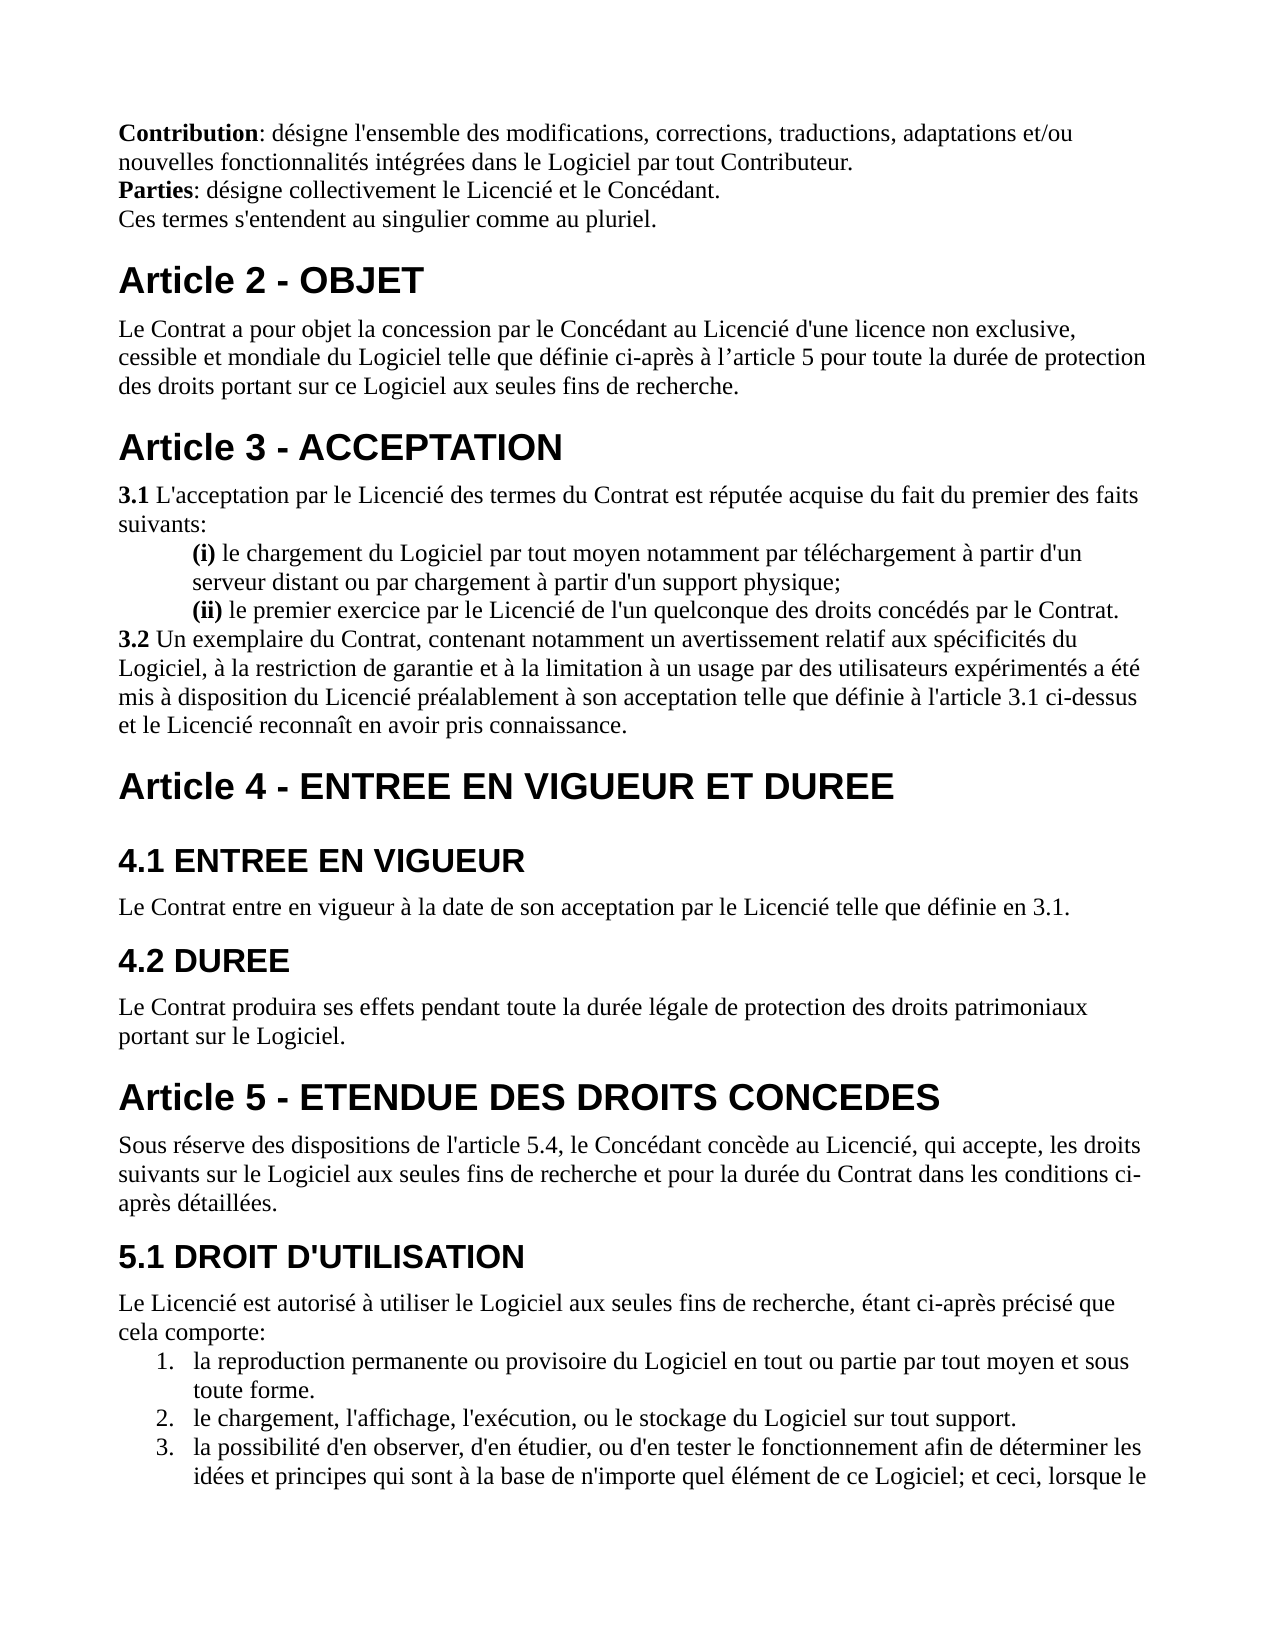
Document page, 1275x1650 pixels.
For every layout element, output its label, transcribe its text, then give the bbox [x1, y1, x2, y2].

text Ces termes s'entendent au singulier comme au pluriel. [118, 204, 1157, 233]
text (ii) le premier exercice par le Licencié de l'un quelconque des droits concédés par le Contrat. [192, 596, 1157, 624]
list la possibilité d'en observer, d'en étudier, ou d'en tester le fonctionnement afin de déterminer les idées et principes qui sont à la base de n'importe quel élément de ce Logiciel; et ceci, lorsque le [156, 1432, 1157, 1490]
subtitle Article 5 - ETENDUE DES DROITS CONCEDES [118, 1075, 1157, 1118]
subtitle 5.1 DROIT D'UTILISATION [118, 1237, 1157, 1276]
text (i) le chargement du Logiciel par tout moyen notamment par téléchargement à partir d'un serveur distant ou par chargement à partir d'un support physique; [192, 538, 1157, 596]
text 3.2 Un exemplaire du Contrat, contenant notamment un avertissement relatif aux spécificités du Logiciel, à la restriction de garantie et à la limitation à un usage par des utilisateurs expérimentés a été mis à disposition du Licencié préalablement à son acceptation telle que définie à l'article 3.1 ci-dessus et le Licencié reconnaît en avoir pris connaissance. [118, 624, 1157, 739]
list la reproduction permanente ou provisoire du Logiciel en tout ou partie par tout moyen et sous toute forme. [156, 1346, 1157, 1403]
text Le Contrat entre en vigueur à la date de son acceptation par le Licencié telle que définie en 3.1. [118, 892, 1157, 921]
text Le Contrat produira ses effets pendant toute la durée légale de protection des droits patrimoniaux portant sur le Logiciel. [118, 992, 1157, 1050]
text Sous réserve des dispositions de l'article 5.4, le Concédant concède au Licencié, qui accepte, les droits suivants sur le Logiciel aux seules fins de recherche et pour la durée du Contrat dans les conditions ci-après détaillées. [118, 1130, 1157, 1217]
text Parties: désigne collectivement le Licencié et le Concédant. [118, 176, 1157, 204]
text Le Contrat a pour objet la concession par le Concédant au Licencié d'une licence non exclusive, cessible et mondiale du Logiciel telle que définie ci-après à l’article 5 pour toute la durée de protection des droits portant sur ce Logiciel aux seules fins de recherche. [118, 314, 1157, 400]
subtitle 4.2 DUREE [118, 941, 1157, 980]
text Le Licencié est autorisé à utiliser le Logiciel aux seules fins de recherche, étant ci-après précisé que cela comporte: [118, 1288, 1157, 1346]
text 3.1 L'acceptation par le Licencié des termes du Contrat est réputée acquise du fait du premier des faits suivants: [118, 481, 1157, 538]
subtitle Article 3 - ACCEPTATION [118, 425, 1157, 468]
list le chargement, l'affichage, l'exécution, ou le stockage du Logiciel sur tout support. [156, 1403, 1157, 1432]
subtitle Article 4 - ENTREE EN VIGUEUR ET DUREE [118, 764, 1157, 807]
text Contribution: désigne l'ensemble des modifications, corrections, traductions, adaptations et/ou nouvelles fonctionnalités intégrées dans le Logiciel par tout Contributeur. [118, 118, 1157, 176]
subtitle 4.1 ENTREE EN VIGUEUR [118, 841, 1157, 879]
subtitle Article 2 - OBJET [118, 258, 1157, 301]
